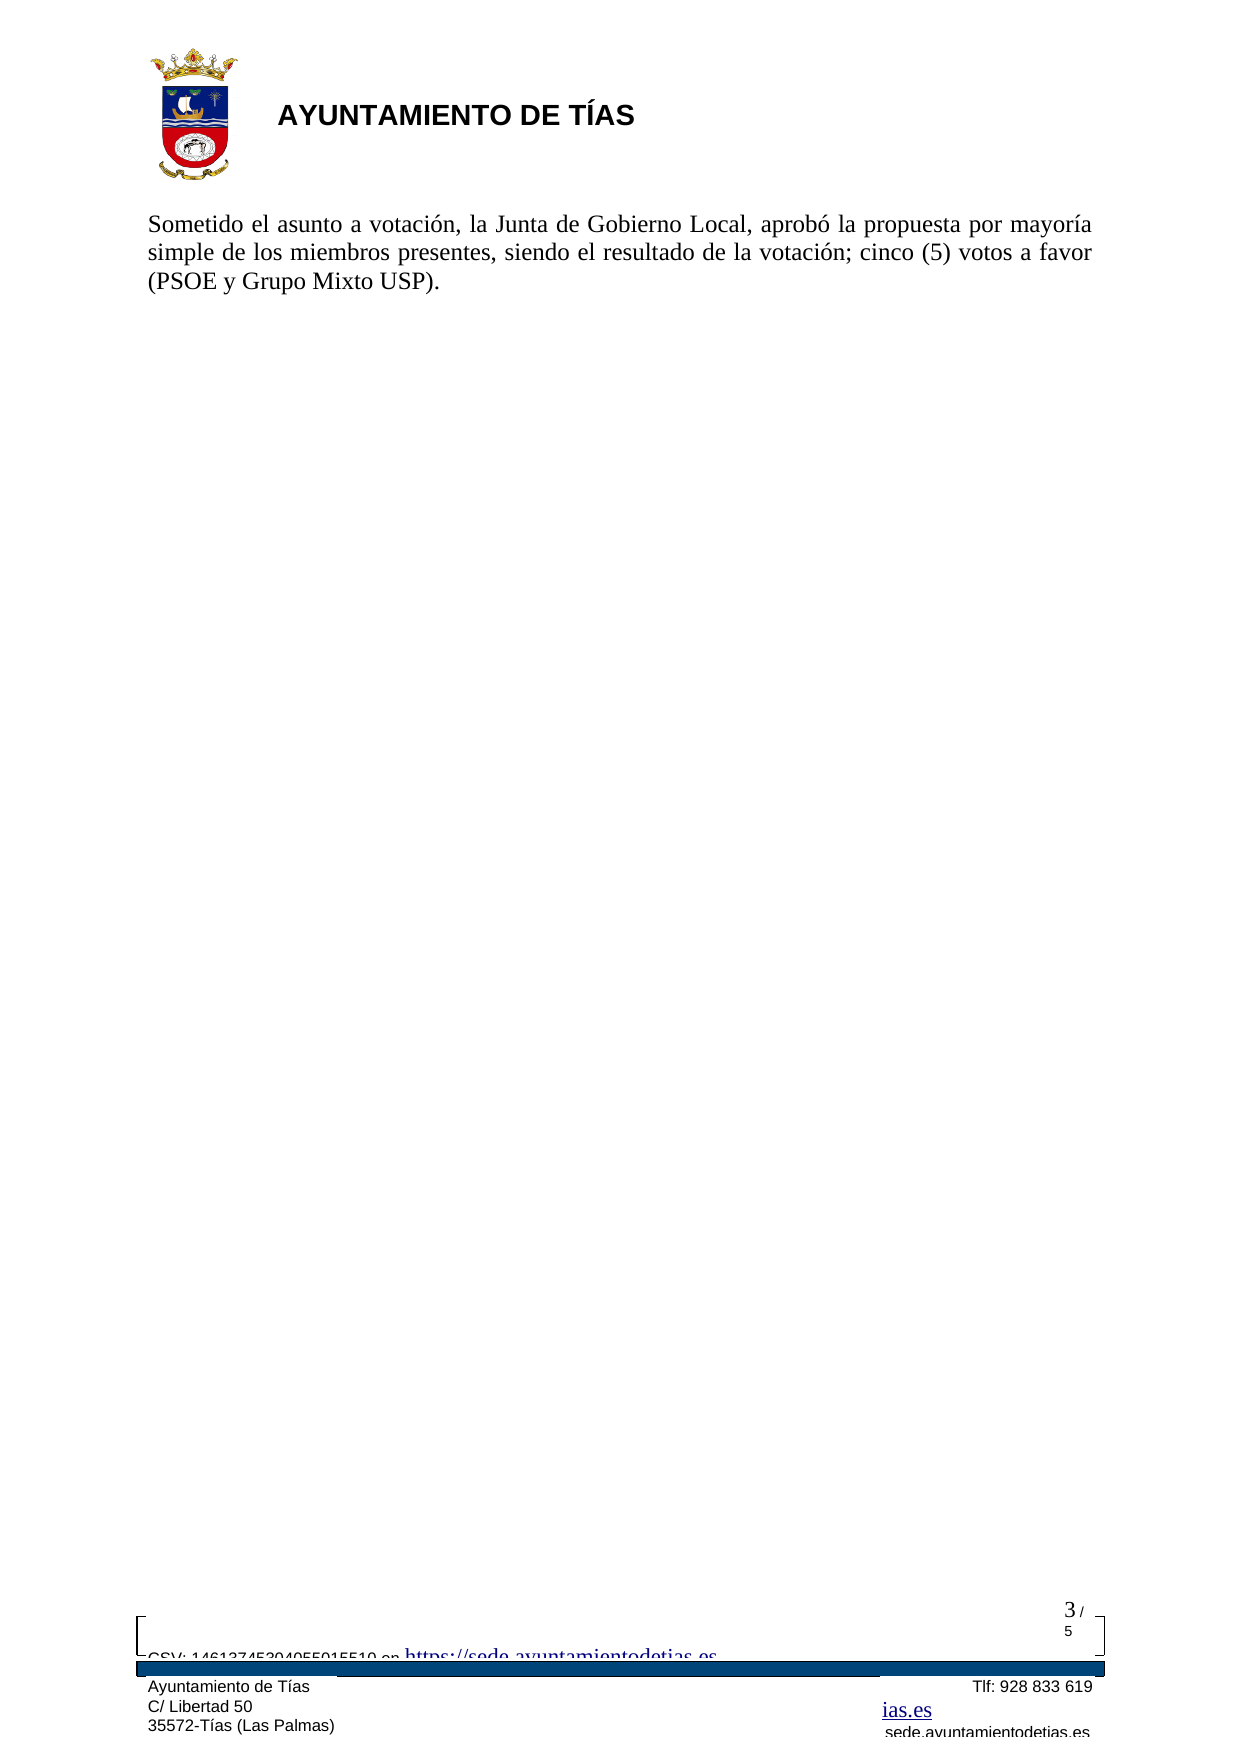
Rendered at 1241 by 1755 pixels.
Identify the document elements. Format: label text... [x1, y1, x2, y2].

text Sometido el asunto a votación, la Junta de Gobierno Local, aprobó la propuesta por mayoría simple de los miembros presentes, siendo el resultado de la votación; cinco (5) votos a favor (PSOE y Grupo Mixto USP). [148, 209, 1093, 295]
